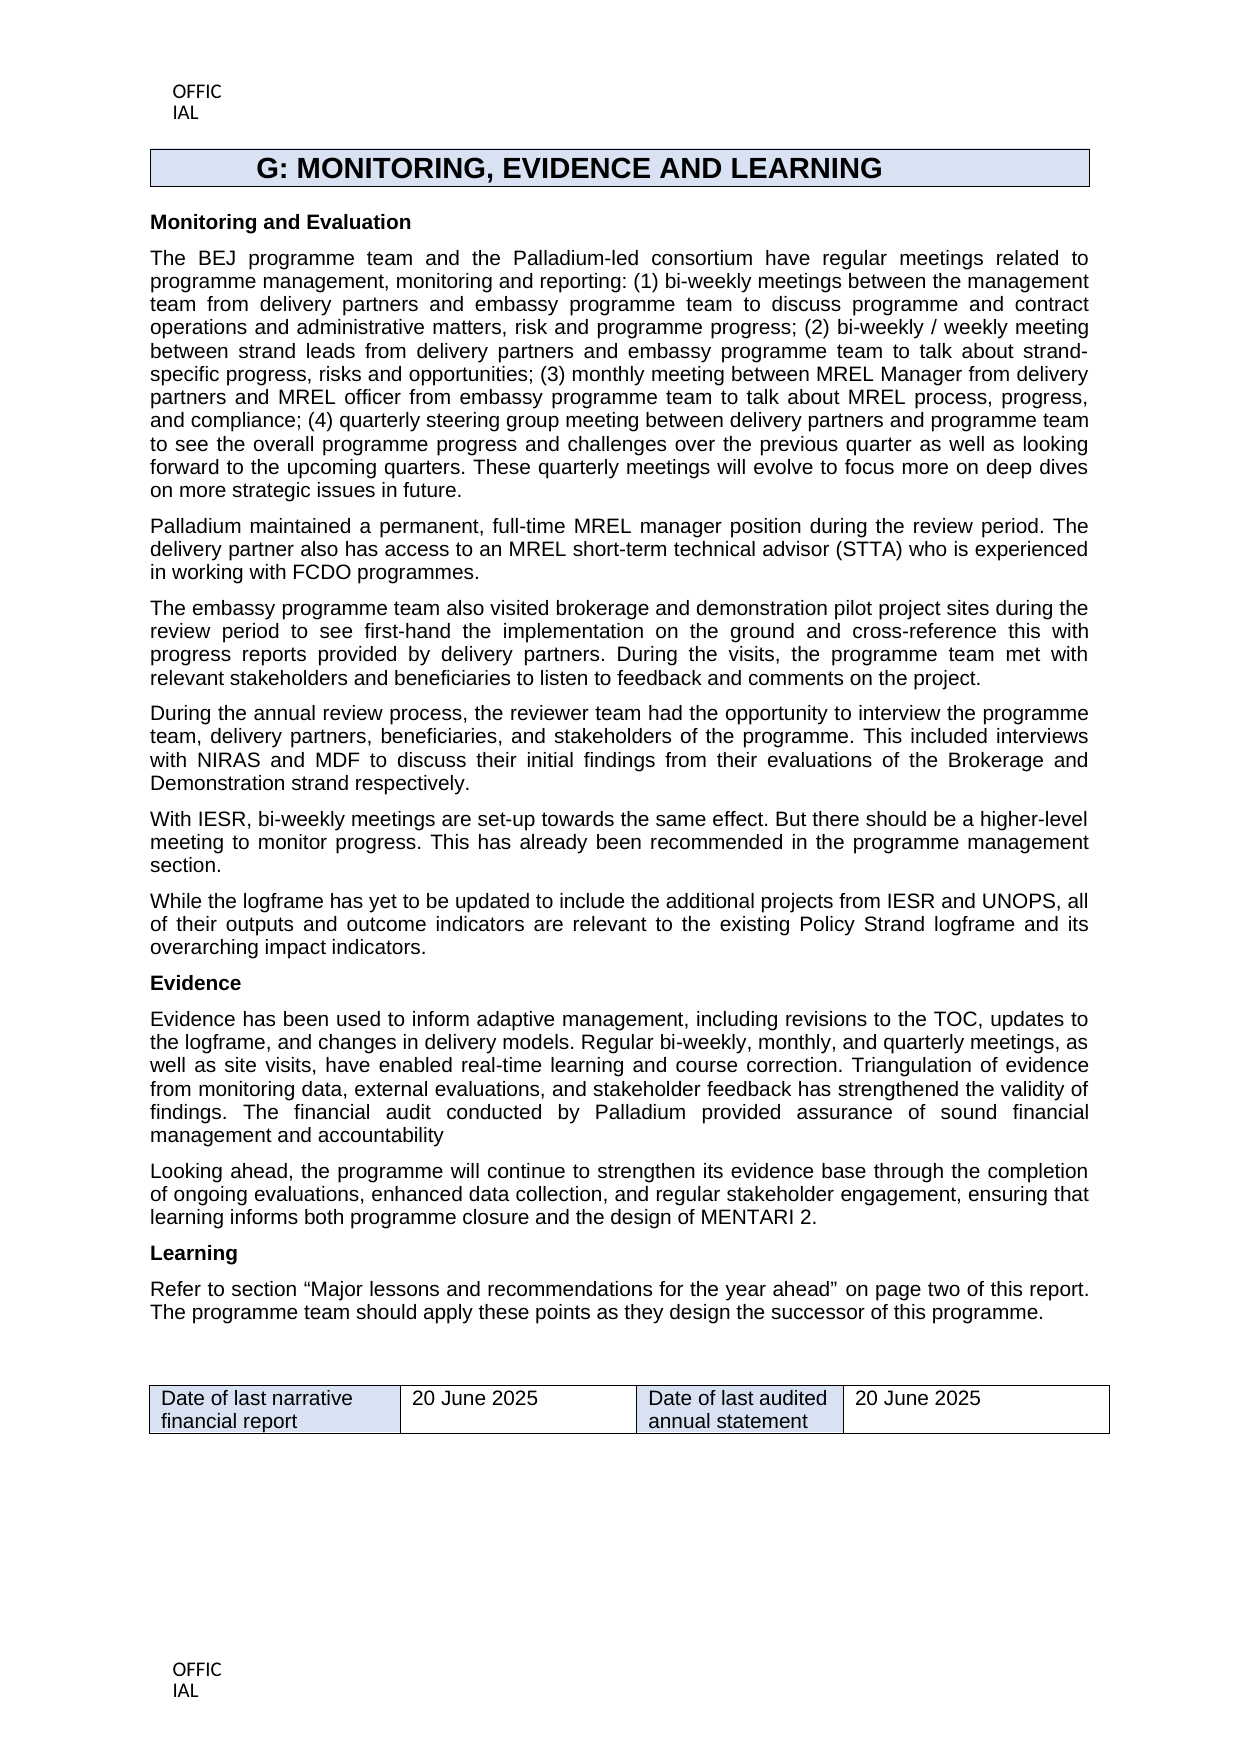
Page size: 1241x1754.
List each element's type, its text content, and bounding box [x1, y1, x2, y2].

text The embassy programme team also visited brokerage and demonstration pilot project sites during the review period to see first-hand the implementation on the ground and cross-reference this with progress reports provided by delivery partners. During the visits, the programme team met with relevant stakeholders and beneficiaries to listen to feedback and comments on the project. [150, 596, 1090, 689]
text The BEJ programme team and the Palladium-led consortium have regular meetings related to programme management, monitoring and reporting: (1) bi-weekly meetings between the management team from delivery partners and embassy programme team to discuss programme and contract operations and administrative matters, risk and programme progress; (2) bi-weekly / weekly meeting between strand leads from delivery partners and embassy programme team to talk about strand-specific progress, risks and opportunities; (3) monthly meeting between MREL Manager from delivery partners and MREL officer from embassy programme team to talk about MREL process, progress, and compliance; (4) quarterly steering group meeting between delivery partners and programme team to see the overall programme progress and challenges over the previous quarter as well as looking forward to the upcoming quarters. These quarterly meetings will evolve to focus more on deep dives on more strategic issues in future. [150, 246, 1090, 502]
text Looking ahead, the programme will continue to strengthen its evidence base through the completion of ongoing evaluations, enhanced data collection, and regular stakeholder engagement, ensuring that learning informs both programme closure and the design of MENTARI 2. [150, 1159, 1090, 1229]
text Refer to section “Major lessons and recommendations for the year ahead” on page two of this report. The programme team should apply these points as they design the successor of this programme. [150, 1277, 1090, 1324]
text While the logframe has yet to be updated to include the additional projects from IESR and UNOPS, all of their outputs and outcome indicators are relevant to the existing Policy Strand logframe and its overarching impact indicators. [150, 889, 1090, 959]
table_header Date of last narrative financial report [150, 1386, 400, 1432]
text With IESR, bi-weekly meetings are set-up towards the same effect. But there should be a higher-level meeting to monitor progress. This has already been recommended in the programme management section. [150, 807, 1090, 877]
table_header 20 June 2025 [844, 1386, 1109, 1432]
table_header Date of last audited annual statement [637, 1386, 843, 1432]
text G: MONITORING, EVIDENCE AND LEARNING [151, 150, 1089, 186]
table_header 20 June 2025 [401, 1386, 636, 1432]
text Evidence [150, 972, 1090, 995]
text Learning [150, 1241, 1090, 1265]
text During the annual review process, the reviewer team had the opportunity to interview the programme team, delivery partners, beneficiaries, and stakeholders of the programme. This included interviews with NIRAS and MDF to discuss their initial findings from their evaluations of the Brokerage and Demonstration strand respectively. [150, 702, 1090, 795]
text Monitoring and Evaluation [150, 211, 1090, 234]
text Palladium maintained a permanent, full-time MREL manager position during the review period. The delivery partner also has access to an MREL short-term technical advisor (STTA) who is experienced in working with FCDO programmes. [150, 514, 1090, 584]
text Evidence has been used to inform adaptive management, including revisions to the TOC, updates to the logframe, and changes in delivery models. Regular bi-weekly, monthly, and quarterly meetings, as well as site visits, have enabled real-time learning and course correction. Triangulation of evidence from monitoring data, external evaluations, and stakeholder feedback has strengthened the validity of findings. The financial audit conducted by Palladium provided assurance of sound financial management and accountability [150, 1007, 1090, 1147]
